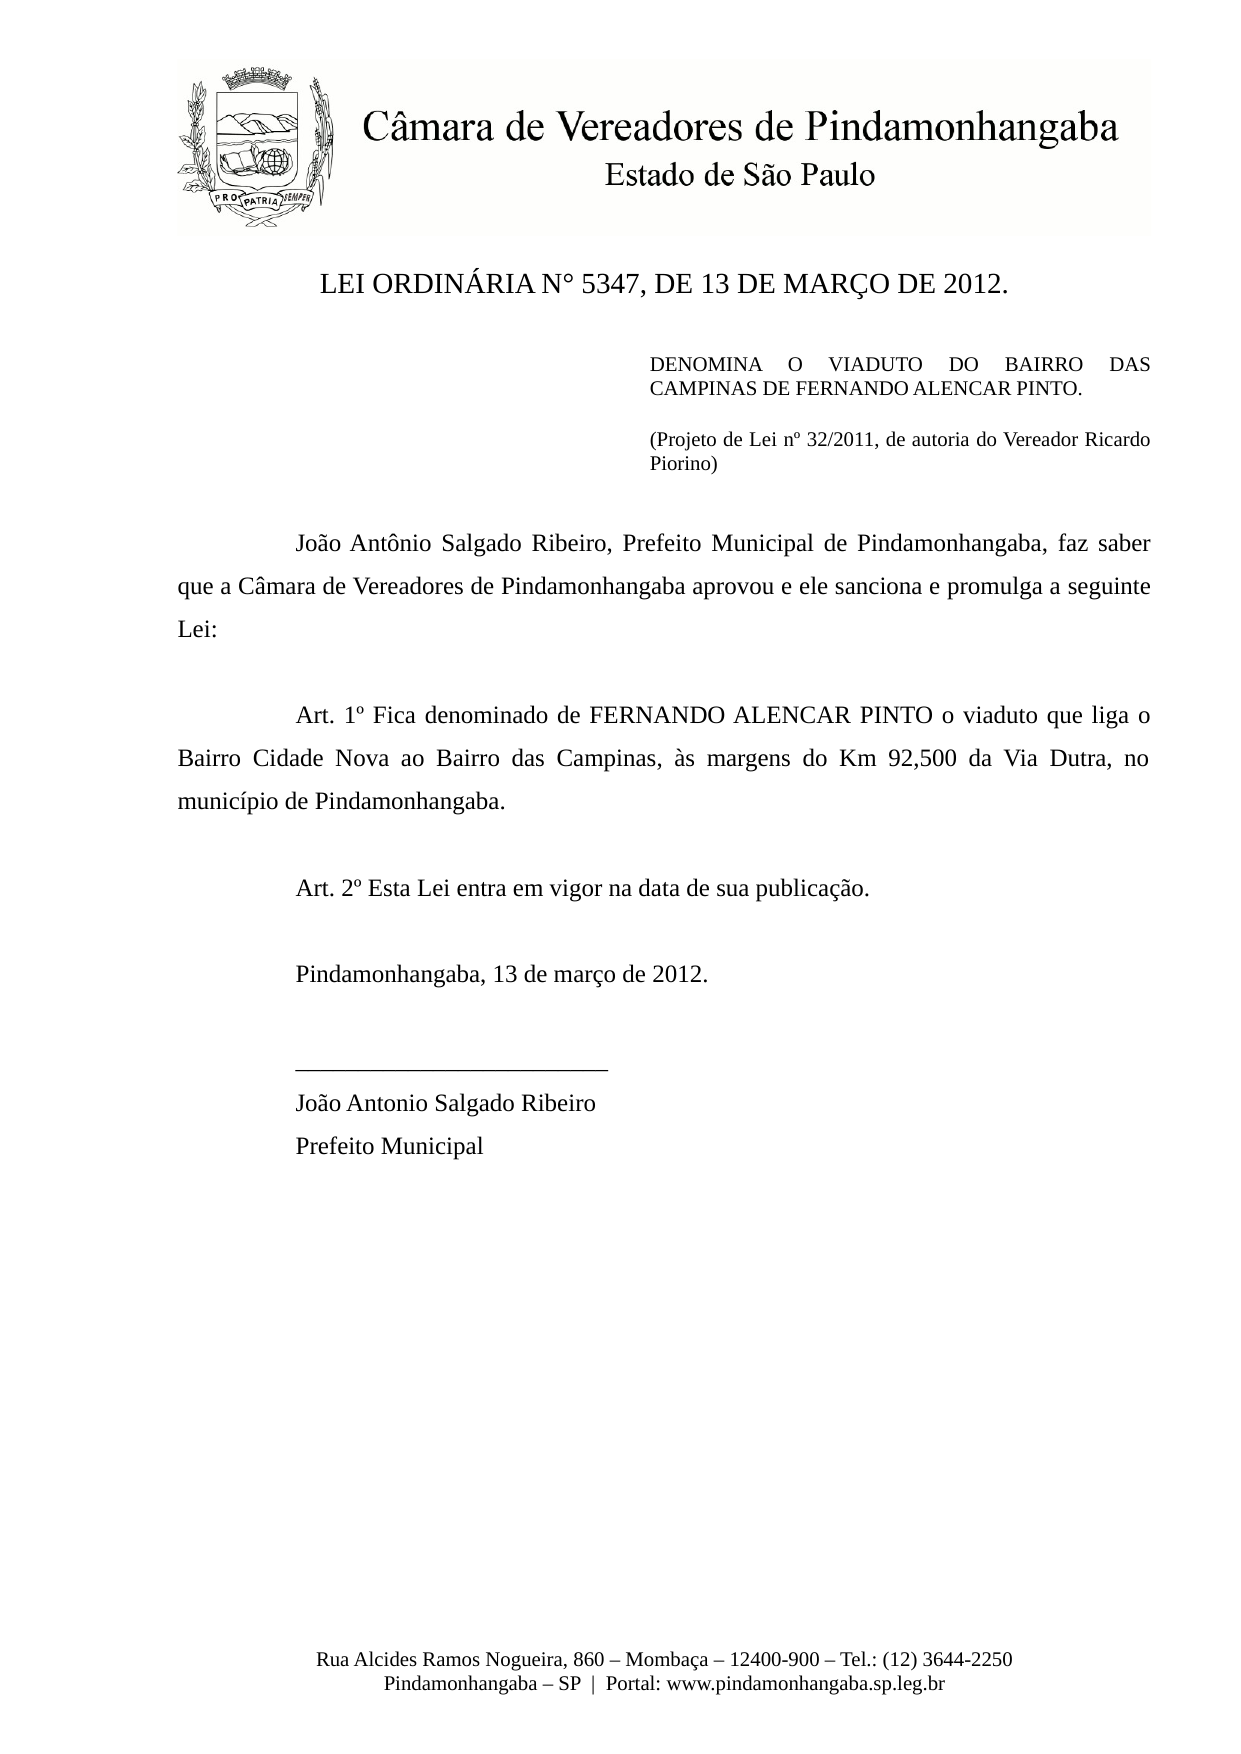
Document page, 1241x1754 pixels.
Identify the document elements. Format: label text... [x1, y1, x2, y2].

text LEI ORDINÁRIA N° 5347, de 13 de março de 2012. [177, 266, 1152, 299]
text (Projeto de Lei nº 32/2011, de autoria do Vereador Ricardo Piorino) [649, 427, 1152, 475]
text Prefeito Municipal [177, 1131, 1152, 1160]
text Art. 2º Esta Lei entra em vigor na data de sua publicação. [177, 873, 1152, 901]
text Art. 1º Fica denominado de FERNANDO ALENCAR PINTO o viaduto que liga o Bairro Cidade Nova ao Bairro das Campinas, às margens do Km 92,500 da Via Dutra, no município de Pindamonhangaba. [177, 700, 1152, 815]
text João Antônio Salgado Ribeiro, Prefeito Municipal de Pindamonhangaba, faz saber que a Câmara de Vereadores de Pindamonhangaba aprovou e ele sanciona e promulga a seguinte Lei: [177, 528, 1152, 643]
text João Antonio Salgado Ribeiro [177, 1088, 1152, 1117]
text DENOMINA O VIADUTO DO BAIRRO DAS CAMPINAS DE FERNANDO ALENCAR PINTO. [649, 352, 1152, 400]
picture [177, 59, 1152, 236]
text Pindamonhangaba, 13 de março de 2012. [177, 959, 1152, 988]
text _________________________ [177, 1045, 1152, 1074]
